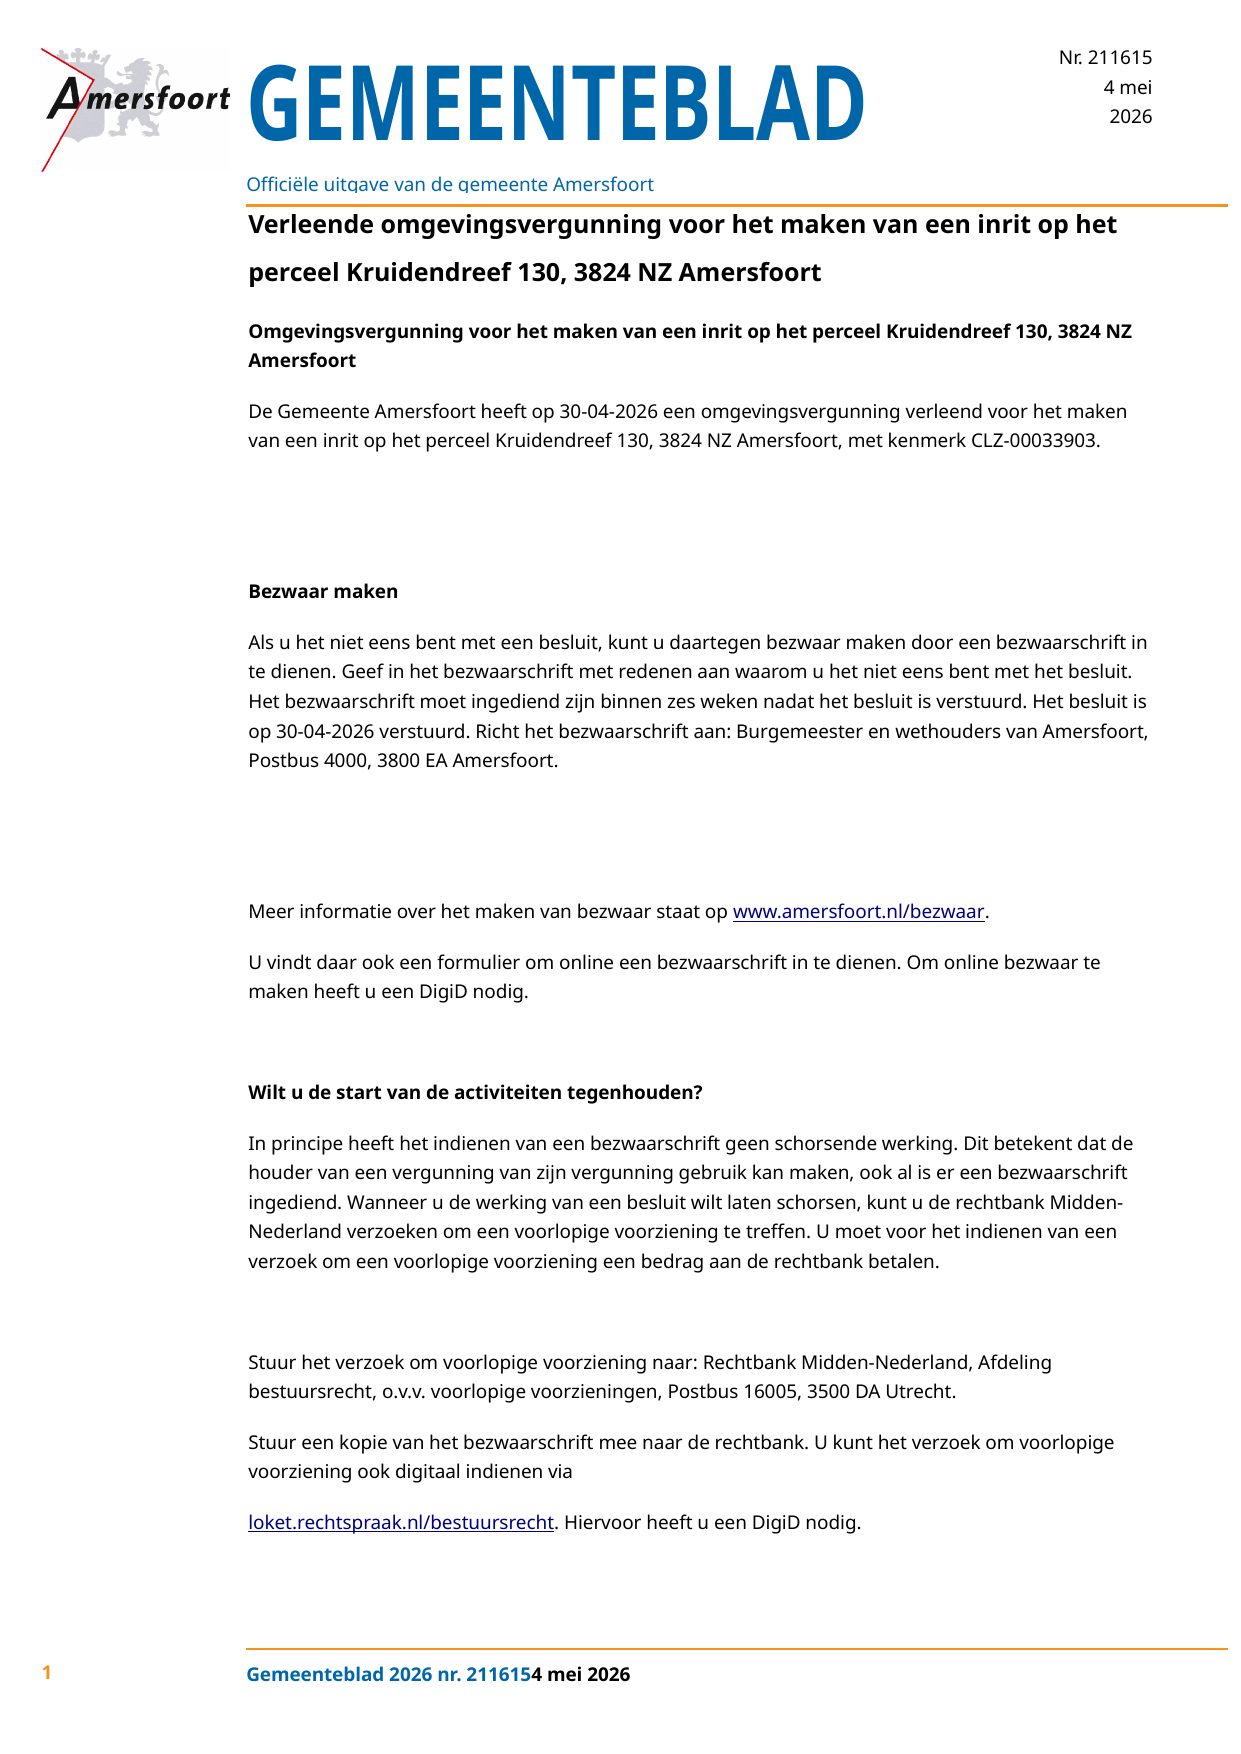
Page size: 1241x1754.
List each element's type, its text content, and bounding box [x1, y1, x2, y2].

text De Gemeente Amersfoort heeft op 30-04-2026 een omgevingsvergunning verleend voor het maken van een inrit op het perceel Kruidendreef 130, 3824 NZ Amersfoort, met kenmerk CLZ-00033903. [248, 398, 1152, 453]
text loket.rechtspraak.nl/bestuursrecht. Hiervoor heeft u een DigiD nodig. [248, 1509, 1152, 1535]
text Als u het niet eens bent met een besluit, kunt u daartegen bezwaar maken door een bezwaarschrift in te dienen. Geef in het bezwaarschrift met redenen aan waarom u het niet eens bent met het besluit. Het bezwaarschrift moet ingediend zijn binnen zes weken nadat het besluit is verstuurd. Het besluit is op 30-04-2026 verstuurd. Richt het bezwaarschrift aan: Burgemeester en wethouders van Amersfoort, Postbus 4000, 3800 EA Amersfoort. [248, 629, 1152, 773]
text Bezwaar maken [248, 579, 1152, 604]
text Verleende omgevingsvergunning voor het maken van een inrit op het perceel Kruidendreef 130, 3824 NZ Amersfoort [248, 207, 1152, 288]
text Wilt u de start van de activiteiten tegenhouden? [248, 1079, 1152, 1105]
text In principe heeft het indienen van een bezwaarschrift geen schorsende werking. Dit betekent dat de houder van een vergunning van zijn vergunning gebruik kan maken, ook al is er een bezwaarschrift ingediend. Wanneer u de werking van een besluit wilt laten schorsen, kunt u de rechtbank Midden-Nederland verzoeken om een voorlopige voorziening te treffen. U moet voor het indienen van een verzoek om een voorlopige voorziening een bedrag aan de rechtbank betalen. [248, 1130, 1152, 1274]
text Omgevingsvergunning voor het maken van een inrit op het perceel Kruidendreef 130, 3824 NZ Amersfoort [248, 318, 1152, 373]
text U vindt daar ook een formulier om online een bezwaarschrift in te dienen. Om online bezwaar te maken heeft u een DigiD nodig. [248, 949, 1152, 1004]
text Meer informatie over het maken van bezwaar staat op www.amersfoort.nl/bezwaar. [248, 899, 1152, 924]
text Stuur het verzoek om voorlopige voorziening naar: Rechtbank Midden-Nederland, Afdeling bestuursrecht, o.v.v. voorlopige voorzieningen, Postbus 16005, 3500 DA Utrecht. [248, 1349, 1152, 1404]
picture [41, 47, 231, 172]
text Stuur een kopie van het bezwaarschrift mee naar de rechtbank. U kunt het verzoek om voorlopige voorziening ook digitaal indienen via [248, 1429, 1152, 1484]
